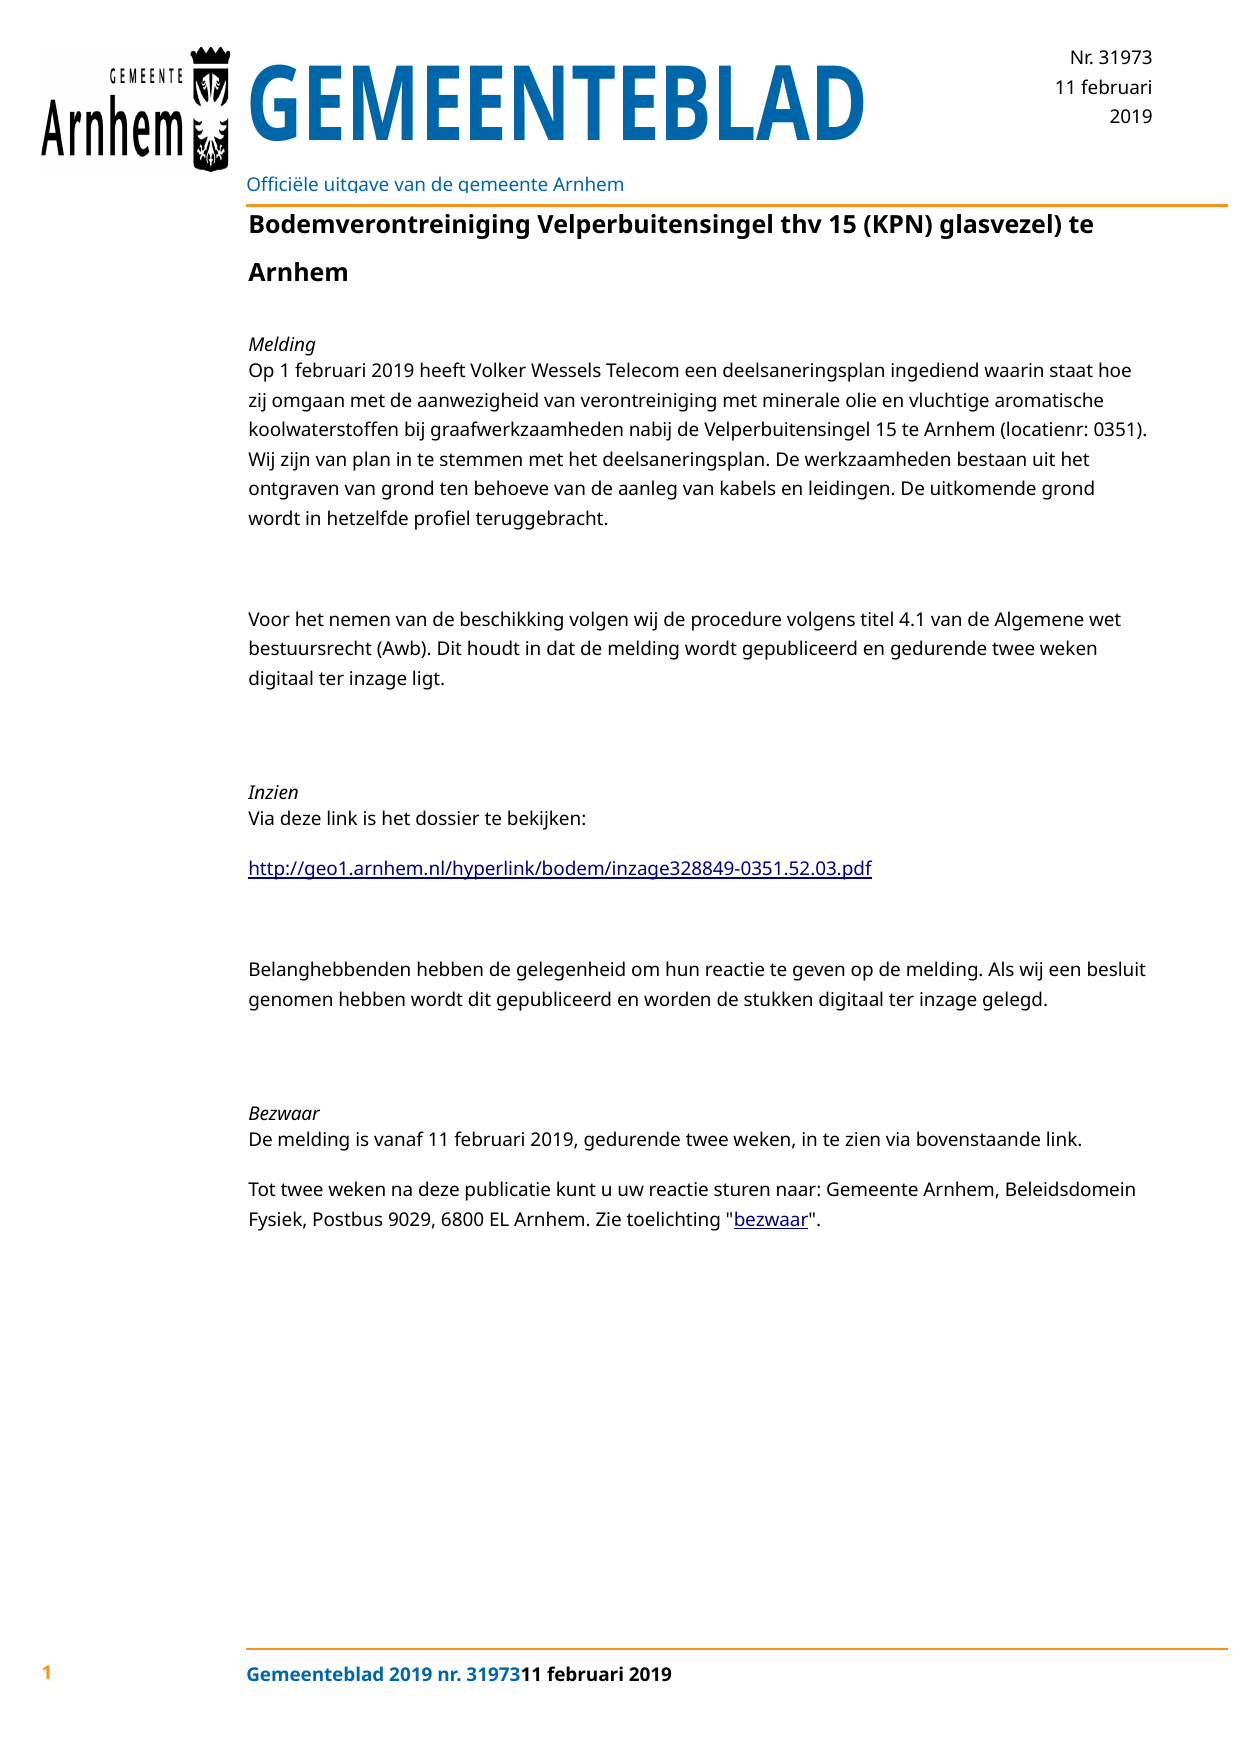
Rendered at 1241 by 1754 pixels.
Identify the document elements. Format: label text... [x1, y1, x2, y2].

text Tot twee weken na deze publicatie kunt u uw reactie sturen naar: Gemeente Arnhem, Beleidsdomein Fysiek, Postbus 9029, 6800 EL Arnhem. Zie toelichting "bezwaar". [248, 1177, 1152, 1232]
text Op 1 februari 2019 heeft Volker Wessels Telecom een deelsaneringsplan ingediend waarin staat hoe zij omgaan met de aanwezigheid van verontreiniging met minerale olie en vluchtige aromatische koolwaterstoffen bij graafwerkzaamheden nabij de Velperbuitensingel 15 te Arnhem (locatienr: 0351). Wij zijn van plan in te stemmen met het deelsaneringsplan. De werkzaamheden bestaan uit het ontgraven van grond ten behoeve van de aanleg van kabels en leidingen. De uitkomende grond wordt in hetzelfde profiel teruggebracht. [248, 357, 1152, 531]
text Belanghebbenden hebben de gelegenheid om hun reactie te geven op de melding. Als wij een besluit genomen hebben wordt dit gepubliceerd en worden de stukken digitaal ter inzage gelegd. [248, 956, 1152, 1012]
text De melding is vanaf 11 februari 2019, gedurende twee weken, in te zien via bovenstaande link. [248, 1126, 1152, 1152]
text Voor het nemen van de beschikking volgen wij de procedure volgens titel 4.1 van de Algemene wet bestuursrecht (Awb). Dit houdt in dat de melding wordt gepubliceerd en gedurende twee weken digitaal ter inzage ligt. [248, 606, 1152, 691]
text Inzien [248, 779, 1152, 805]
text Bodemverontreiniging Velperbuitensingel thv 15 (KPN) glasvezel) te Arnhem [248, 207, 1152, 288]
text Bezwaar [248, 1100, 1152, 1126]
text Melding [248, 331, 1152, 357]
text http://geo1.arnhem.nl/hyperlink/bodem/inzage328849-0351.52.03.pdf [248, 856, 1152, 881]
text Via deze link is het dossier te bekijken: [248, 805, 1152, 831]
picture [41, 47, 231, 172]
